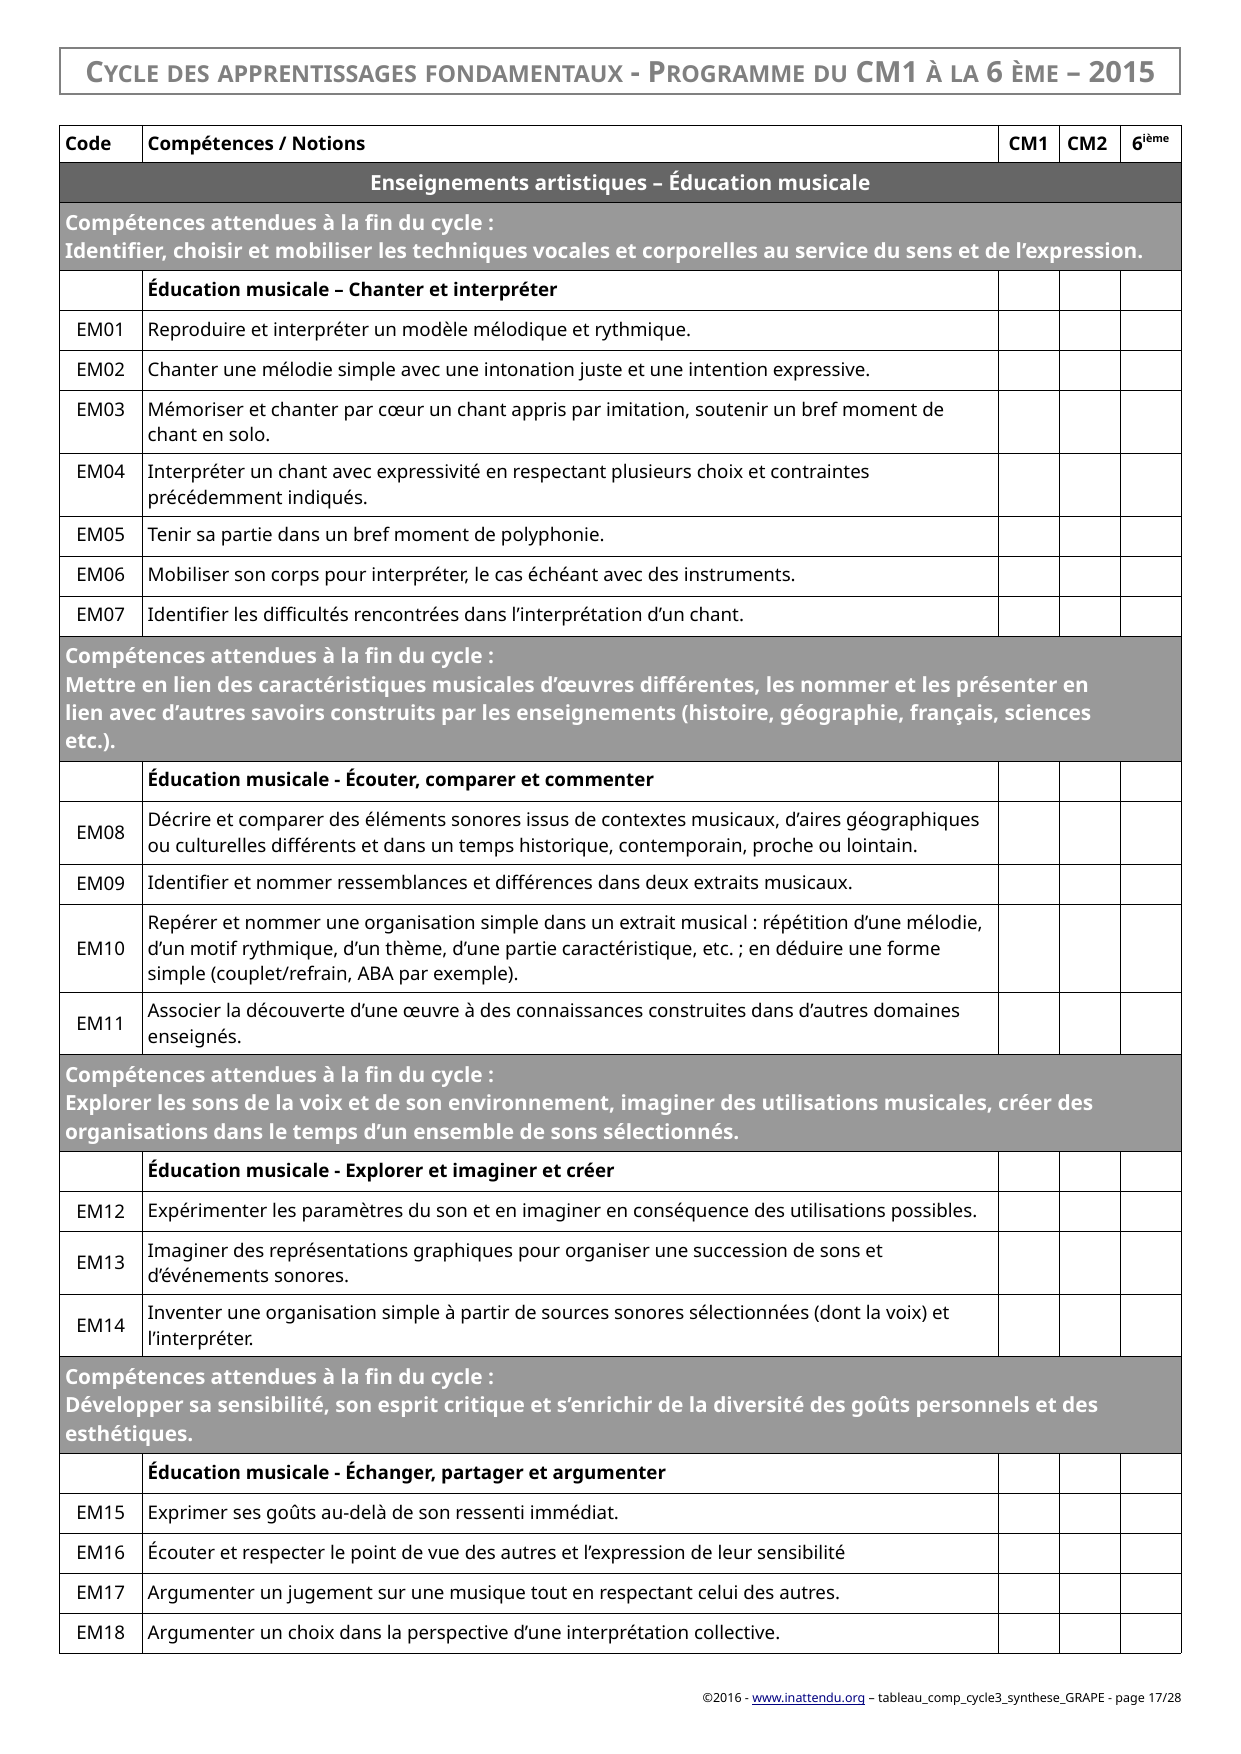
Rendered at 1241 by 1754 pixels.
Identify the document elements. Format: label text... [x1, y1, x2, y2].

table_cell [1121, 802, 1181, 863]
table_cell Associer la découverte d’une œuvre à des connaissances construites dans d’autres domaines enseignés. [143, 993, 998, 1054]
table_cell Tenir sa partie dans un bref moment de polyphonie. [143, 517, 998, 556]
table_cell Éducation musicale - Écouter, comparer et commenter [143, 762, 998, 801]
table_cell EM12 [60, 1192, 142, 1231]
table_header CM2 [1060, 126, 1120, 162]
table_cell [999, 865, 1059, 903]
table_cell [1121, 557, 1181, 596]
table_cell [1121, 1574, 1181, 1613]
table_cell [1060, 1295, 1120, 1356]
table_cell [1121, 597, 1181, 636]
table_cell EM15 [60, 1494, 142, 1533]
table_cell [1060, 905, 1120, 992]
table_cell Chanter une mélodie simple avec une intonation juste et une intention expressive. [143, 351, 998, 390]
table_cell [1121, 1295, 1181, 1356]
table_cell [1060, 597, 1120, 636]
table_cell [1060, 993, 1120, 1054]
table_cell Argumenter un choix dans la perspective d’une interprétation collective. [143, 1614, 998, 1653]
table_cell [999, 802, 1059, 863]
table_cell Mobiliser son corps pour interpréter, le cas échéant avec des instruments. [143, 557, 998, 596]
table_cell [1060, 1192, 1120, 1231]
table_cell [1121, 391, 1181, 453]
table_cell EM09 [60, 865, 142, 903]
table_cell [1060, 802, 1120, 863]
table_cell Compétences attendues à la fin du cycle : Développer sa sensibilité, son esprit critique et s’enrichir de la diversité des goûts personnels et des esthétiques. [60, 1357, 1181, 1453]
table_cell Argumenter un jugement sur une musique tout en respectant celui des autres. [143, 1574, 998, 1613]
table_cell Décrire et comparer des éléments sonores issus de contextes musicaux, d’aires géographiques ou culturelles différents et dans un temps historique, contemporain, proche ou lointain. [143, 802, 998, 863]
table_cell Imaginer des représentations graphiques pour organiser une succession de sons et d’événements sonores. [143, 1232, 998, 1294]
table_cell [60, 1454, 142, 1493]
table_cell [1060, 391, 1120, 453]
table_cell EM16 [60, 1534, 142, 1573]
table_cell [999, 993, 1059, 1054]
table_cell Inventer une organisation simple à partir de sources sonores sélectionnées (dont la voix) et l’interpréter. [143, 1295, 998, 1356]
table_cell EM08 [60, 802, 142, 863]
table_cell [1121, 1454, 1181, 1493]
table_cell EM11 [60, 993, 142, 1054]
table_cell [1060, 1152, 1120, 1191]
table_cell Compétences attendues à la fin du cycle : Mettre en lien des caractéristiques musicales d’œuvres différentes, les nommer et les présenter en lien avec d’autres savoirs construits par les enseignements (histoire, géographie, français, sciences etc.). [60, 637, 1181, 761]
table_cell [999, 1152, 1059, 1191]
table_cell [1121, 1614, 1181, 1653]
table_cell [1060, 1574, 1120, 1613]
table_cell [999, 905, 1059, 992]
table_cell EM06 [60, 557, 142, 596]
table_cell Compétences attendues à la fin du cycle : Identifier, choisir et mobiliser les techniques vocales et corporelles au service du sens et de l’expression. [60, 203, 1181, 270]
table_cell [999, 762, 1059, 801]
table_cell EM10 [60, 905, 142, 992]
table_cell [60, 762, 142, 801]
table_header Code [60, 126, 142, 162]
table_cell Interpréter un chant avec expressivité en respectant plusieurs choix et contraintes précédemment indiqués. [143, 454, 998, 516]
table_cell [1060, 1454, 1120, 1493]
table_cell [1121, 454, 1181, 516]
table_cell EM03 [60, 391, 142, 453]
table_cell [1060, 517, 1120, 556]
table_cell [1121, 351, 1181, 390]
table_cell [1060, 271, 1120, 310]
table_cell [1060, 454, 1120, 516]
table_cell Repérer et nommer une organisation simple dans un extrait musical : répétition d’une mélodie, d’un motif rythmique, d’un thème, d’une partie caractéristique, etc. ; en déduire une forme simple (couplet/refrain, ABA par exemple). [143, 905, 998, 992]
table_cell [1060, 762, 1120, 801]
table_cell EM07 [60, 597, 142, 636]
table_cell [999, 351, 1059, 390]
table_cell Éducation musicale – Chanter et interpréter [143, 271, 998, 310]
table_cell [999, 1454, 1059, 1493]
table_cell [1121, 905, 1181, 992]
table_cell [999, 311, 1059, 350]
table_cell EM02 [60, 351, 142, 390]
table_cell Reproduire et interpréter un modèle mélodique et rythmique. [143, 311, 998, 350]
table_cell Éducation musicale - Explorer et imaginer et créer [143, 1152, 998, 1191]
table_cell [1121, 993, 1181, 1054]
table_header 6ième [1121, 126, 1181, 162]
table_header Compétences / Notions [143, 126, 998, 162]
table_cell Identifier et nommer ressemblances et différences dans deux extraits musicaux. [143, 865, 998, 903]
table_cell [999, 1192, 1059, 1231]
table_cell [1060, 351, 1120, 390]
table_cell Mémoriser et chanter par cœur un chant appris par imitation, soutenir un bref moment de chant en solo. [143, 391, 998, 453]
table_cell Écouter et respecter le point de vue des autres et l’expression de leur sensibilité [143, 1534, 998, 1573]
table_cell EM14 [60, 1295, 142, 1356]
table_cell [1121, 517, 1181, 556]
table_cell [999, 517, 1059, 556]
table_cell [1060, 557, 1120, 596]
table_cell EM04 [60, 454, 142, 516]
table_cell EM17 [60, 1574, 142, 1613]
table_cell [1121, 1152, 1181, 1191]
table_cell [1060, 1494, 1120, 1533]
table_cell [60, 1152, 142, 1191]
table_cell [999, 1614, 1059, 1653]
table_cell [1121, 1192, 1181, 1231]
table_cell [999, 1232, 1059, 1294]
table_cell [999, 597, 1059, 636]
table_cell Enseignements artistiques – Éducation musicale [60, 163, 1181, 202]
table_cell EM01 [60, 311, 142, 350]
table_cell [999, 1534, 1059, 1573]
table_cell [999, 271, 1059, 310]
table_cell [1121, 865, 1181, 903]
table_cell [999, 391, 1059, 453]
table_header CM1 [999, 126, 1059, 162]
table_cell [1060, 311, 1120, 350]
table_cell [1060, 1232, 1120, 1294]
table_cell Identifier les difficultés rencontrées dans l’interprétation d’un chant. [143, 597, 998, 636]
table_cell [999, 1295, 1059, 1356]
table_cell [1060, 1534, 1120, 1573]
table_cell [1121, 311, 1181, 350]
table_cell EM13 [60, 1232, 142, 1294]
table_cell [1121, 762, 1181, 801]
table_cell [1121, 1232, 1181, 1294]
table_cell [1060, 865, 1120, 903]
table_cell EM18 [60, 1614, 142, 1653]
table_cell Éducation musicale - Échanger, partager et argumenter [143, 1454, 998, 1493]
table_cell EM05 [60, 517, 142, 556]
table_cell Expérimenter les paramètres du son et en imaginer en conséquence des utilisations possibles. [143, 1192, 998, 1231]
table_cell [999, 1574, 1059, 1613]
table_cell [1121, 1534, 1181, 1573]
table_cell [999, 1494, 1059, 1533]
table_cell [1060, 1614, 1120, 1653]
table_cell Exprimer ses goûts au-delà de son ressenti immédiat. [143, 1494, 998, 1533]
table_cell Compétences attendues à la fin du cycle : Explorer les sons de la voix et de son environnement, imaginer des utilisations musicales, créer des organisations dans le temps d’un ensemble de sons sélectionnés. [60, 1055, 1181, 1151]
table_cell [1121, 271, 1181, 310]
table_cell [999, 454, 1059, 516]
table_cell [60, 271, 142, 310]
table_cell [1121, 1494, 1181, 1533]
table_cell [999, 557, 1059, 596]
